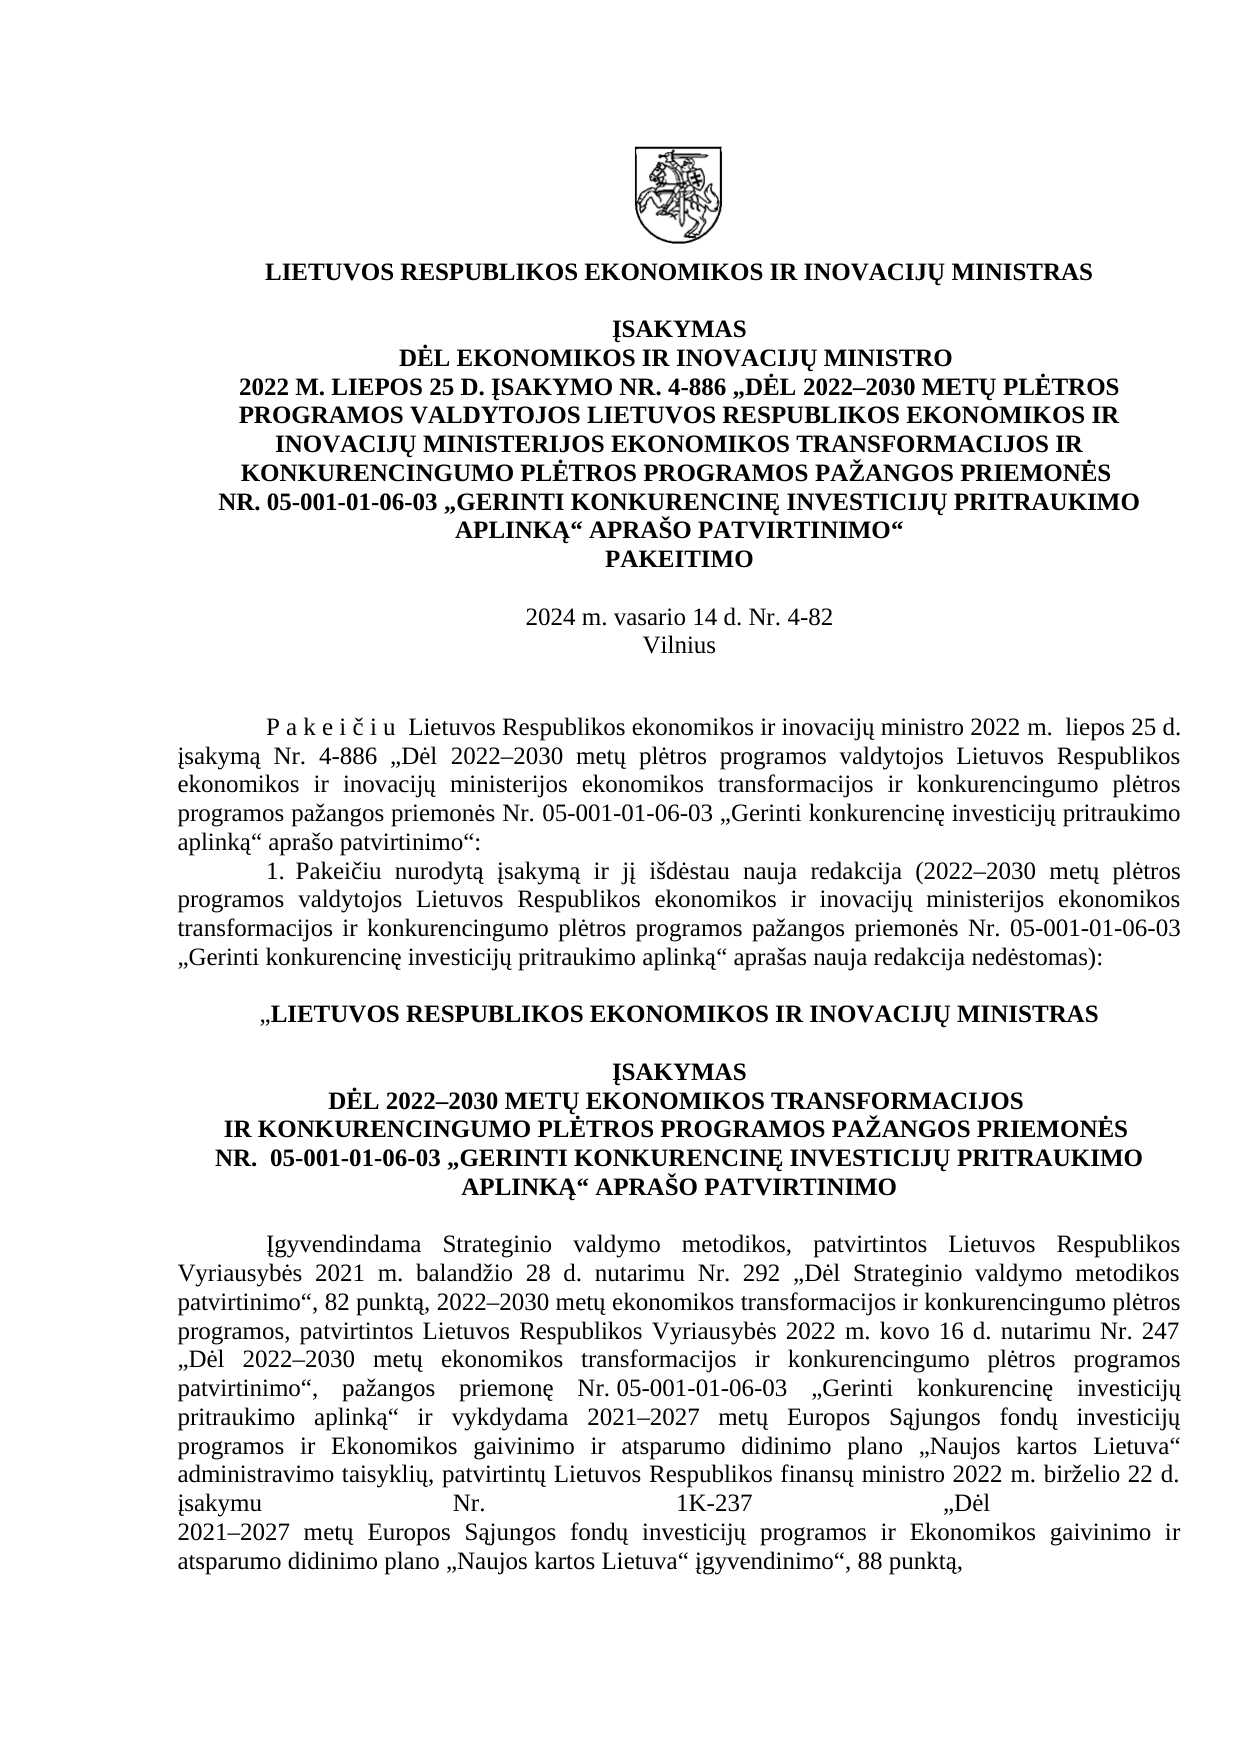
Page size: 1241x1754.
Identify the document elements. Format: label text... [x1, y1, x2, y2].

text 2022 M. LIEPOS 25 D. ĮSAKYMO NR. 4-886 „DĖL 2022–2030 METŲ PLĖTROS PROGRAMOS VALDYTOJOS LIETUVOS RESPUBLIKOS EKONOMIKOS IR INOVACIJŲ MINISTERIJOS EKONOMIKOS TRANSFORMACIJOS IR KONKURENCINGUMO PLĖTROS PROGRAMOS PAŽANGOS PRIEMONĖS [177, 372, 1181, 487]
text IR KONKURENCINGUMO PLĖTROS PROGRAMOS PAŽANGOS PRIEMONĖS [177, 1114, 1181, 1143]
text 2024 m. vasario 14 d. Nr. 4-82 [177, 602, 1181, 631]
text Vilnius [177, 631, 1181, 659]
text įsakymas [177, 1057, 1181, 1086]
text 1. Pakeičiu nurodytą įsakymą ir jį išdėstau nauja redakcija (2022–2030 metų plėtros programos valdytojos Lietuvos Respublikos ekonomikos ir inovacijų ministerijos ekonomikos transformacijos ir konkurencingumo plėtros programos pažangos priemonės Nr. 05-001-01-06-03 „Gerinti konkurencinę investicijų pritraukimo aplinką“ aprašas nauja redakcija nedėstomas): [177, 856, 1181, 971]
text DĖL EKONOMIKOS IR INOVACIJŲ MINISTRO [177, 343, 1181, 372]
text Įgyvendindama Strateginio valdymo metodikos, patvirtintos Lietuvos Respublikos Vyriausybės 2021 m. balandžio 28 d. nutarimu Nr. 292 „Dėl Strateginio valdymo metodikos patvirtinimo“, 82 punktą, 2022–2030 metų ekonomikos transformacijos ir konkurencingumo plėtros programos, patvirtintos Lietuvos Respublikos Vyriausybės 2022 m. kovo 16 d. nutarimu Nr. 247 „Dėl 2022–2030 metų ekonomikos transformacijos ir konkurencingumo plėtros programos patvirtinimo“, pažangos priemonę Nr. 05-001-01-06-03 „Gerinti konkurencinę investicijų pritraukimo aplinką“ ir vykdydama 2021–2027 metų Europos Sąjungos fondų investicijų programos ir Ekonomikos gaivinimo ir atsparumo didinimo plano „Naujos kartos Lietuva“ administravimo taisyklių, patvirtintų Lietuvos Respublikos finansų ministro 2022 m. birželio 22 d. įsakymu Nr. 1K-237 „Dėl 2021–2027 metų Europos Sąjungos fondų investicijų programos ir Ekonomikos gaivinimo ir atsparumo didinimo plano „Naujos kartos Lietuva“ įgyvendinimo“, 88 punktą, [177, 1229, 1181, 1574]
text NR. 05-001-01-06-03 „GERINTI KONKURENCINĘ INVESTICIJŲ PRITRAUKIMO APLINKĄ“ APRAŠO PATVIRTINIMO“ [177, 487, 1181, 544]
text įsakymas [177, 314, 1181, 343]
text DĖL 2022–2030 METŲ EKONOMIKOS TRANSFORMACIJOS [177, 1086, 1181, 1114]
text „LIETUVOS RESPUBLIKOS Ekonomikos ir inovacijų MINISTRAS [177, 999, 1181, 1028]
text Pakeičiu Lietuvos Respublikos ekonomikos ir inovacijų ministro 2022 m. liepos 25 d. įsakymą Nr. 4-886 „Dėl 2022–2030 metų plėtros programos valdytojos Lietuvos Respublikos ekonomikos ir inovacijų ministerijos ekonomikos transformacijos ir konkurencingumo plėtros programos pažangos priemonės Nr. 05-001-01-06-03 „Gerinti konkurencinę investicijų pritraukimo aplinką“ aprašo patvirtinimo“: [177, 712, 1181, 856]
text PAKEITIMO [177, 544, 1181, 573]
text NR. 05-001-01-06-03 „GERINTI KONKURENCINĘ INVESTICIJŲ PRITRAUKIMO APLINKĄ“ APRAŠO PATVIRTINIMO [177, 1143, 1181, 1201]
text LIETUVOS RESPUBLIKOS Ekonomikos ir inovacijų MINISTRAS [177, 257, 1181, 286]
